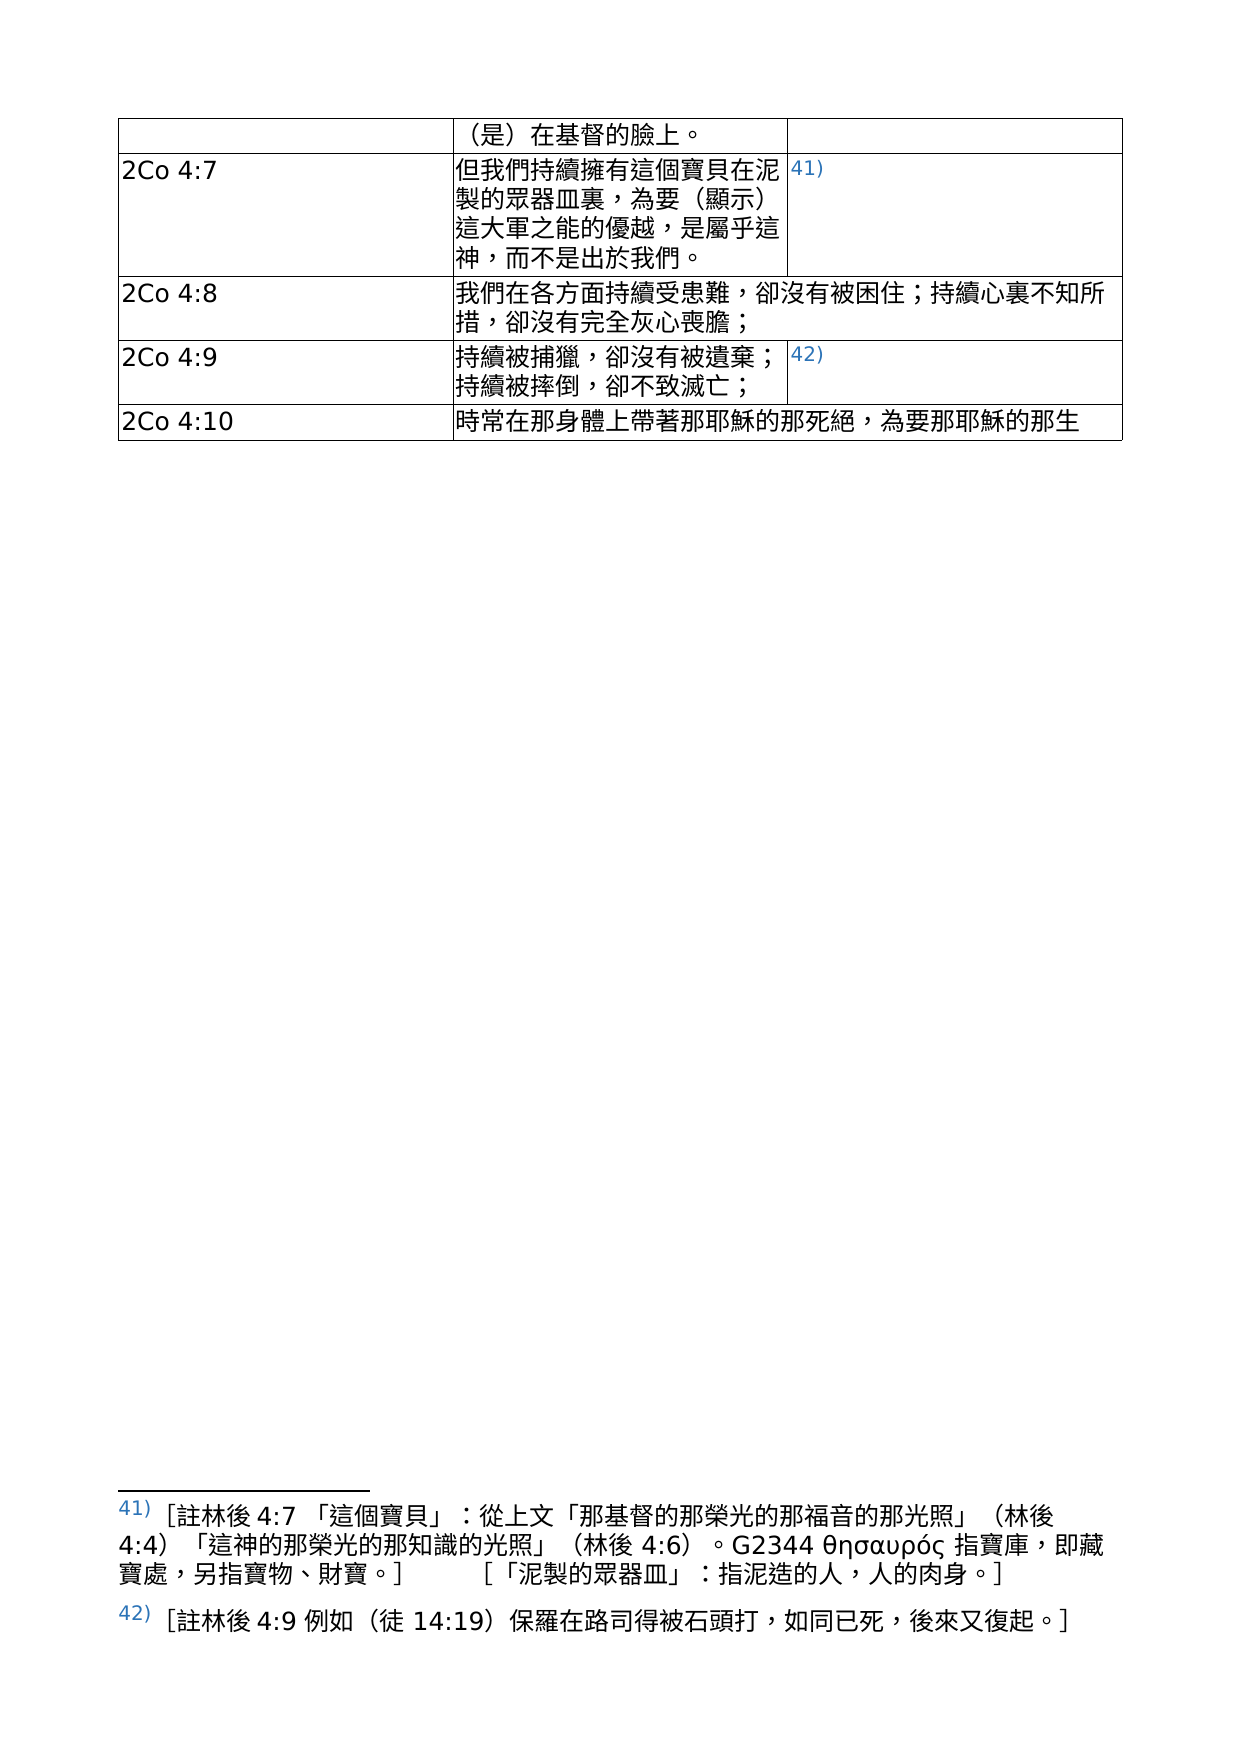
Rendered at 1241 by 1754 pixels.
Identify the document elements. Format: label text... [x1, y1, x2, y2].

table_cell （是）在基督的臉上。 [454, 119, 787, 153]
table_cell 我們在各方面持續受患難，卻沒有被困住；持續心裏不知所措，卻沒有完全灰心喪膽； [454, 277, 1122, 340]
table_cell 時常在那身體上帶著那耶穌的那死絕，為要那耶穌的那生 [454, 405, 1122, 439]
table_cell 2Co 4:10 [119, 405, 453, 439]
table_cell [788, 341, 1122, 404]
table_cell 但我們持續擁有這個寶貝在泥製的眾器皿裏，為要（顯示）這大軍之能的優越，是屬乎這神，而不是出於我們。 [454, 154, 787, 276]
table_cell 2Co 4:7 [119, 154, 453, 276]
table_cell 持續被捕獵，卻沒有被遺棄；持續被摔倒，卻不致滅亡； [454, 341, 787, 404]
table_cell [788, 119, 1122, 153]
table_cell [788, 154, 1122, 276]
table_cell 2Co 4:9 [119, 341, 453, 404]
table_cell [119, 119, 453, 153]
table_cell 2Co 4:8 [119, 277, 453, 340]
